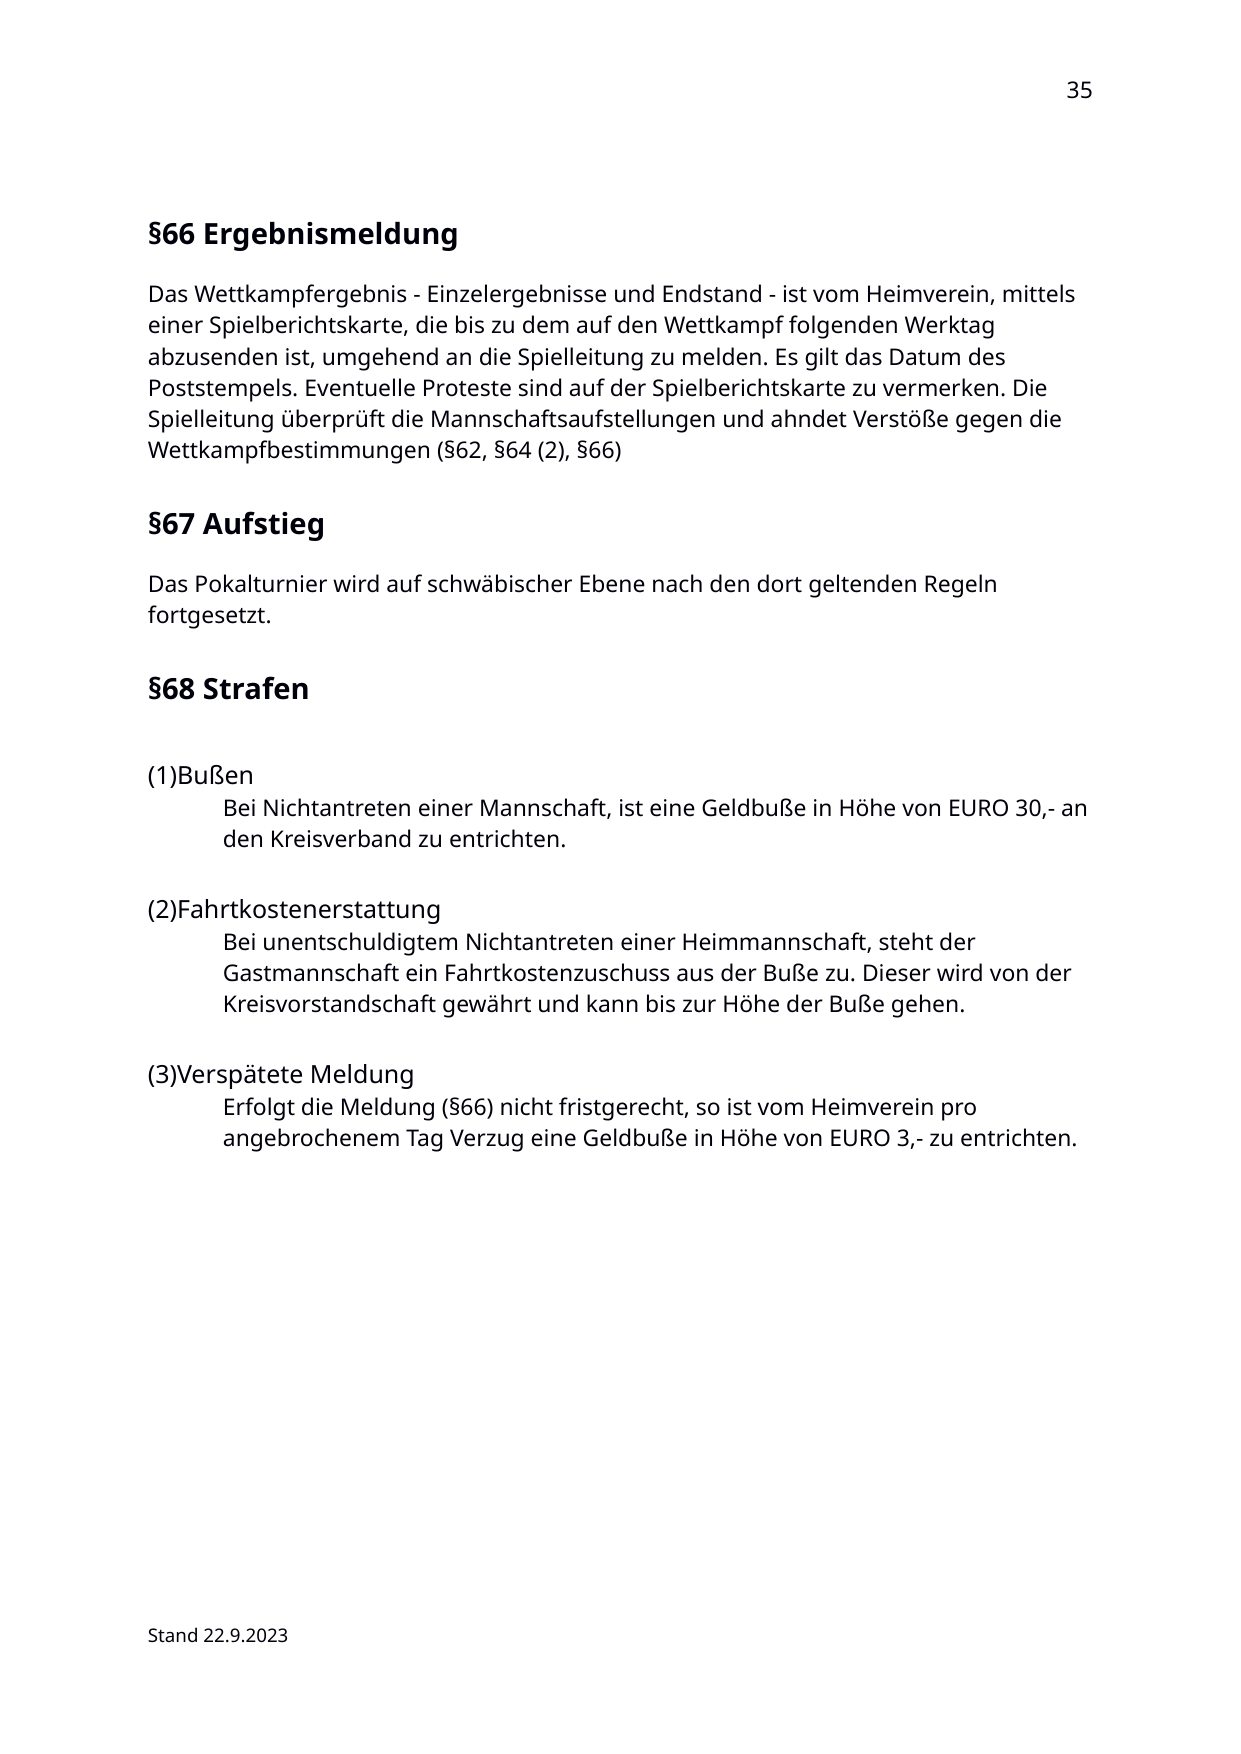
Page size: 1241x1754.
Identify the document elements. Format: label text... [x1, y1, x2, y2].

list Bußen [148, 758, 1093, 792]
text Bei Nichtantreten einer Mannschaft, ist eine Geldbuße in Höhe von EURO 30,- an den Kreisverband zu entrichten. [223, 792, 1093, 854]
text §66 Ergebnismeldung [148, 213, 1093, 253]
text §67 Aufstieg [148, 503, 1093, 543]
text Bei unentschuldigtem Nichtantreten einer Heimmannschaft, steht der Gastmannschaft ein Fahrtkostenzuschuss aus der Buße zu. Dieser wird von der Kreisvorstandschaft gewährt und kann bis zur Höhe der Buße gehen. [223, 926, 1093, 1019]
text Das Pokalturnier wird auf schwäbischer Ebene nach den dort geltenden Regeln fortgesetzt. [148, 568, 1093, 630]
list Verspätete Meldung [148, 1057, 1093, 1091]
list Fahrtkostenerstattung [148, 892, 1093, 926]
text Erfolgt die Meldung (§66) nicht fristgerecht, so ist vom Heimverein pro angebrochenem Tag Verzug eine Geldbuße in Höhe von EURO 3,- zu entrichten. [223, 1091, 1093, 1153]
text §68 Strafen [148, 668, 1093, 708]
text Das Wettkampfergebnis - Einzelergebnisse und Endstand - ist vom Heimverein, mittels einer Spielberichtskarte, die bis zu dem auf den Wettkampf folgenden Werktag abzusenden ist, umgehend an die Spielleitung zu melden. Es gilt das Datum des Poststempels. Eventuelle Proteste sind auf der Spielberichtskarte zu vermerken. Die Spielleitung überprüft die Mannschaftsaufstellungen und ahndet Verstöße gegen die Wettkampfbestimmungen (§62, §64 (2), §66) [148, 278, 1093, 466]
